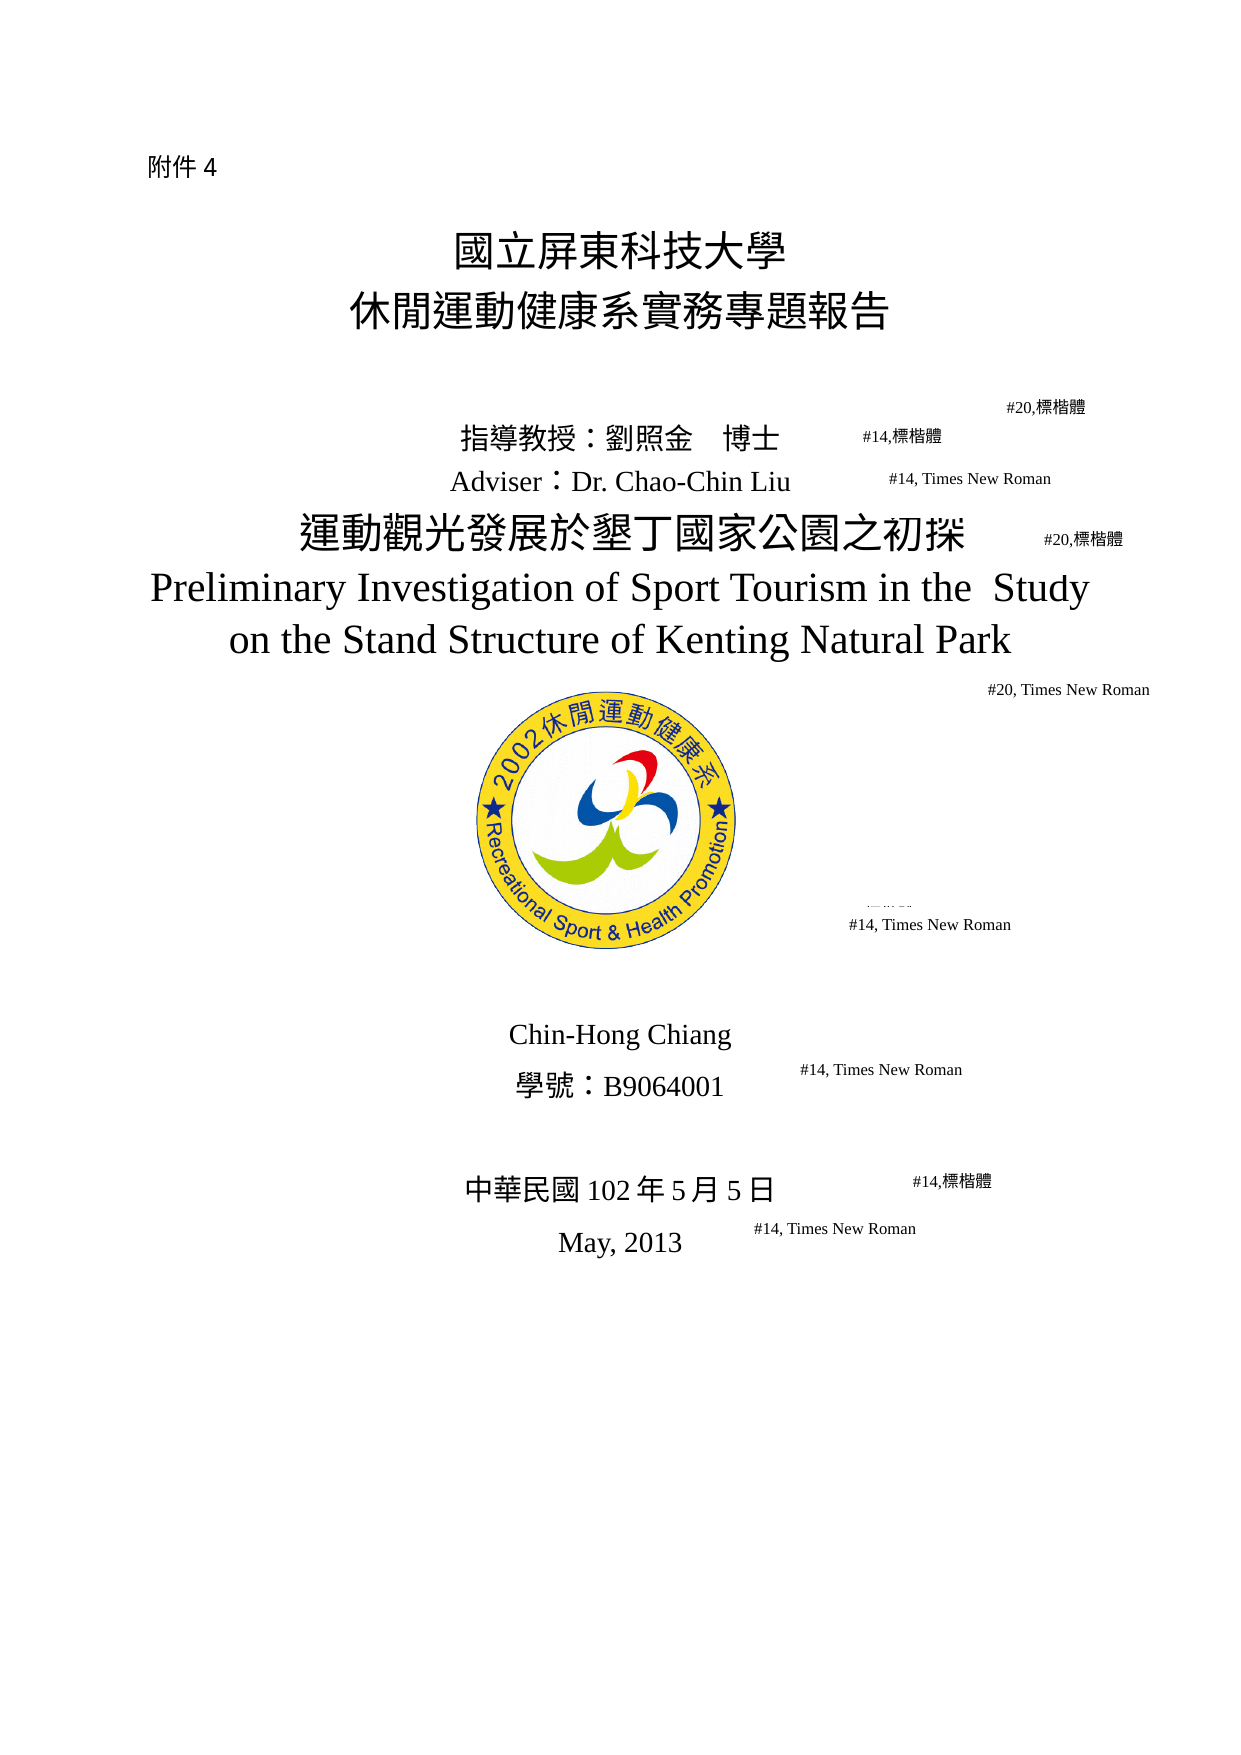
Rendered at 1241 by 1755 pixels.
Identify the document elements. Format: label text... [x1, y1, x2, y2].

text May, 2013 [148, 1211, 1093, 1267]
text 學號：B9064001 [148, 1054, 785, 1107]
text #14,標楷體 [863, 423, 995, 447]
text Preliminary Investigation of Sport Tourism in the Study on the Stand Structure of Kenting Natural Park [148, 560, 1093, 664]
text #14, Times New Roman [800, 1060, 973, 1079]
text #20,標楷體 [1006, 394, 1144, 418]
text Adviser：Dr. Chao-Chin Liu [148, 458, 1093, 518]
text [973, 673, 1175, 729]
text #14, Times New Roman [849, 914, 1021, 933]
text 運動觀光發展於墾丁國家公園之初探 [173, 500, 1186, 575]
text 國立屏東科技大學 [148, 218, 1093, 278]
text 姜錦弘 撰 [148, 856, 501, 898]
text #14,標楷體 [913, 1168, 1045, 1192]
text 姜錦弘 撰 [710, 856, 1093, 963]
text [988, 1054, 1093, 1107]
text #14, Times New Roman [889, 469, 1061, 488]
text #14, Times New Roman [754, 1219, 926, 1238]
text 附件4 [148, 148, 1093, 184]
text Chin-Hong Chiang [148, 1002, 1093, 1109]
text #14,標楷體 [835, 901, 968, 907]
text #20, Times New Roman [988, 680, 1160, 699]
text 中華民國102年5月5日 [148, 1159, 1093, 1217]
text 指導教授：劉照金 博士 [148, 415, 1093, 472]
text #20,標楷體 [1044, 526, 1171, 550]
text 休閒運動健康系實務專題報告 [148, 278, 1093, 339]
